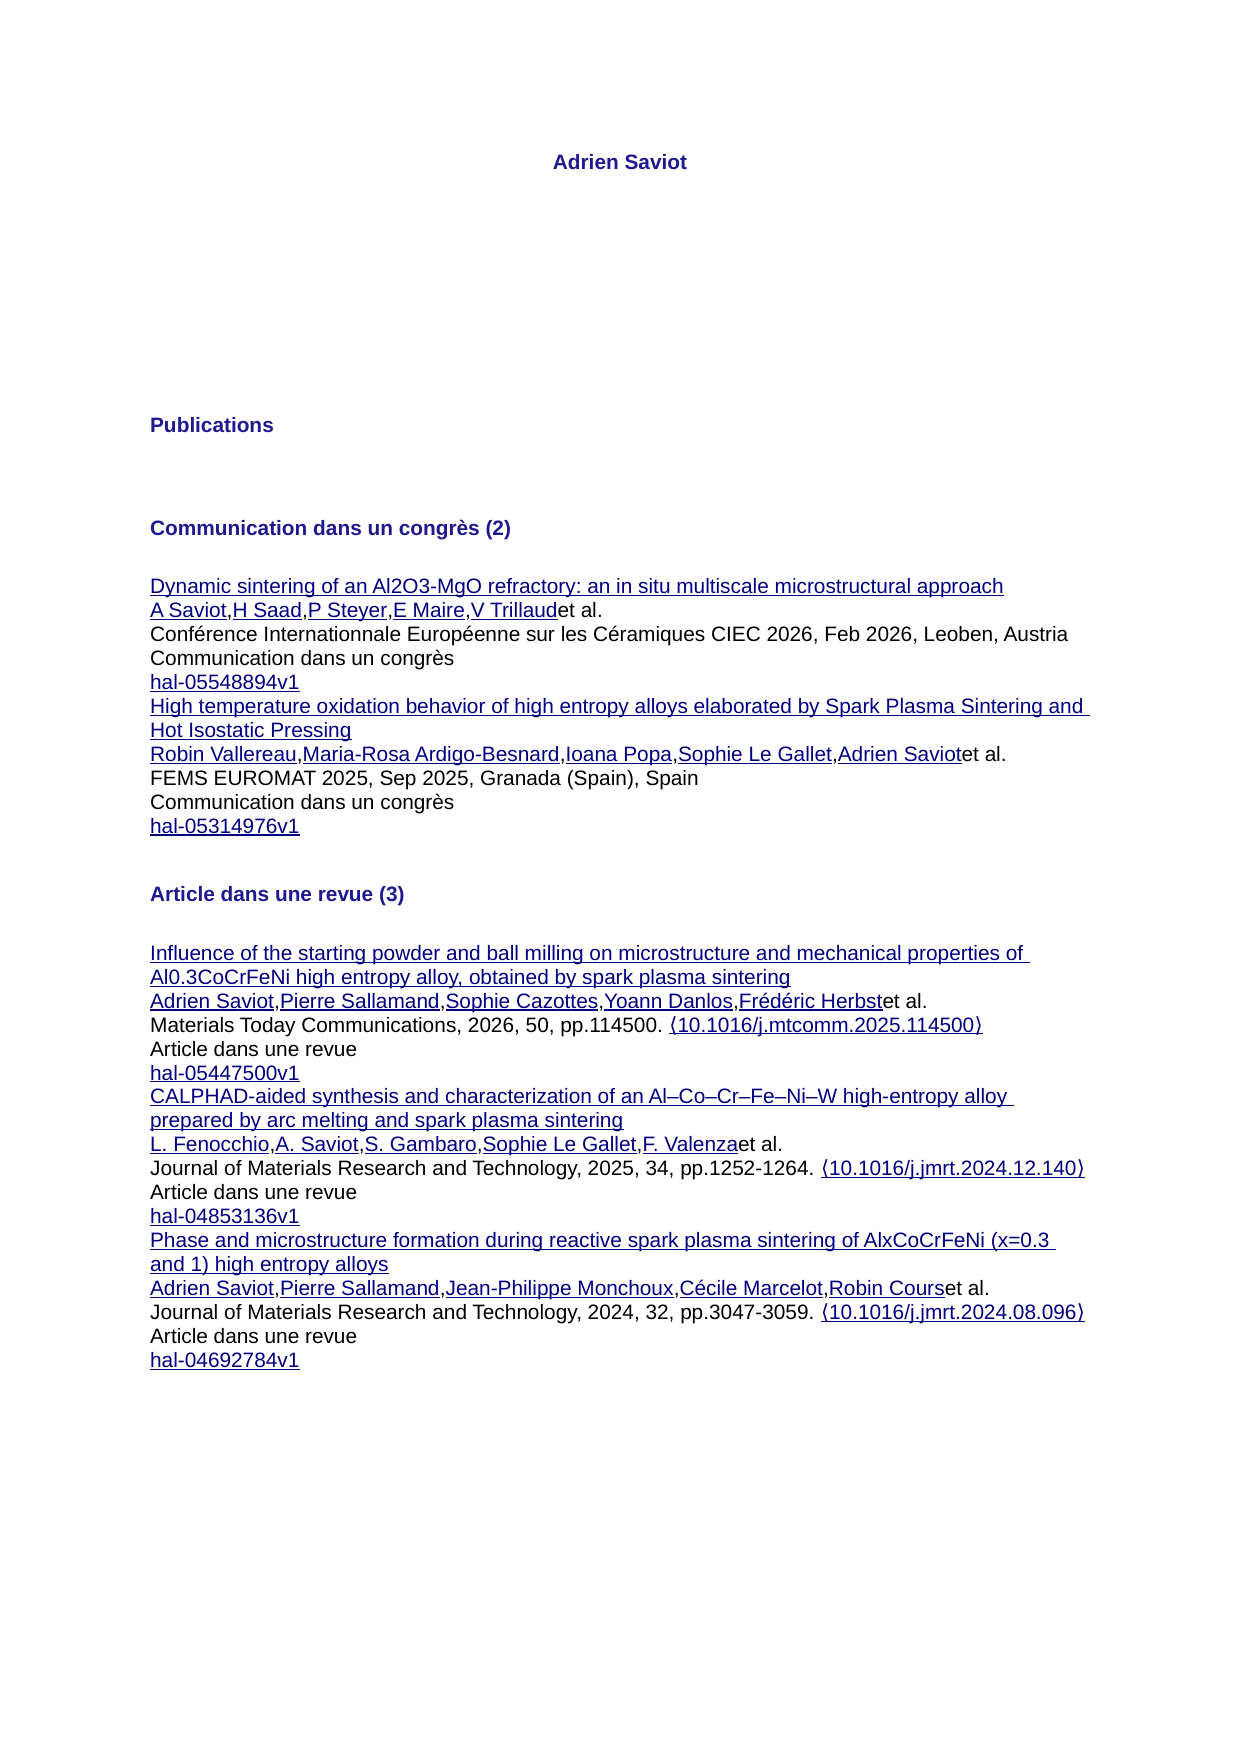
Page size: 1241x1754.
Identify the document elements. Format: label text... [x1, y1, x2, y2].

table_cell High temperature oxidation behavior of high entropy alloys elaborated by Spark Plasma Sintering and [150, 694, 1090, 715]
table_cell Phase and microstructure formation during reactive spark plasma sintering of AlxCoCrFeNi (x=0.3 and 1) high entropy alloys Adrien Saviot,Pierre Sallamand,Jean-Philippe Monchoux,Cécile Marcelot,Robin Courset al. Journal of Materials Research and Technology, 2024, 32, pp.3047-3059. ⟨10.1016/j.jmrt.2024.08.096⟩ Article dans une revue hal-04692784v1 [150, 1228, 1090, 1372]
table_header Dynamic sintering of an Al2O3-MgO refractory: an in situ multiscale microstructural approach A Saviot,H Saad,P Steyer,E Maire,V Trillaudet al. Conférence Internationnale Européenne sur les Céramiques CIEC 2026, Feb 2026, Leoben, Austria Communication dans un congrès hal-05548894v1 [150, 574, 1090, 694]
subtitle Article dans une revue (3) [150, 882, 1090, 906]
table_header Influence of the starting powder and ball milling on microstructure and mechanical properties of Al0.3CoCrFeNi high entropy alloy, obtained by spark plasma sintering Adrien Saviot,Pierre Sallamand,Sophie Cazottes,Yoann Danlos,Frédéric Herbstet al. Materials Today Communications, 2026, 50, pp.114500. ⟨10.1016/j.mtcomm.2025.114500⟩ Article dans une revue hal-05447500v1 [150, 941, 1090, 1084]
subtitle Publications [150, 412, 1090, 436]
table_cell Hot Isostatic Pressing Robin Vallereau,Maria-Rosa Ardigo-Besnard,Ioana Popa,Sophie Le Gallet,Adrien Saviotet al. FEMS EUROMAT 2025, Sep 2025, Granada (Spain), Spain Communication dans un congrès hal-05314976v1 [150, 716, 1090, 837]
subtitle Adrien Saviot [150, 150, 1090, 174]
table_cell CALPHAD-aided synthesis and characterization of an Al–Co–Cr–Fe–Ni–W high-entropy alloy prepared by arc melting and spark plasma sintering L. Fenocchio,A. Saviot,S. Gambaro,Sophie Le Gallet,F. Valenzaet al. Journal of Materials Research and Technology, 2025, 34, pp.1252-1264. ⟨10.1016/j.jmrt.2024.12.140⟩ Article dans une revue hal-04853136v1 [150, 1084, 1090, 1228]
subtitle Communication dans un congrès (2) [150, 516, 1090, 539]
